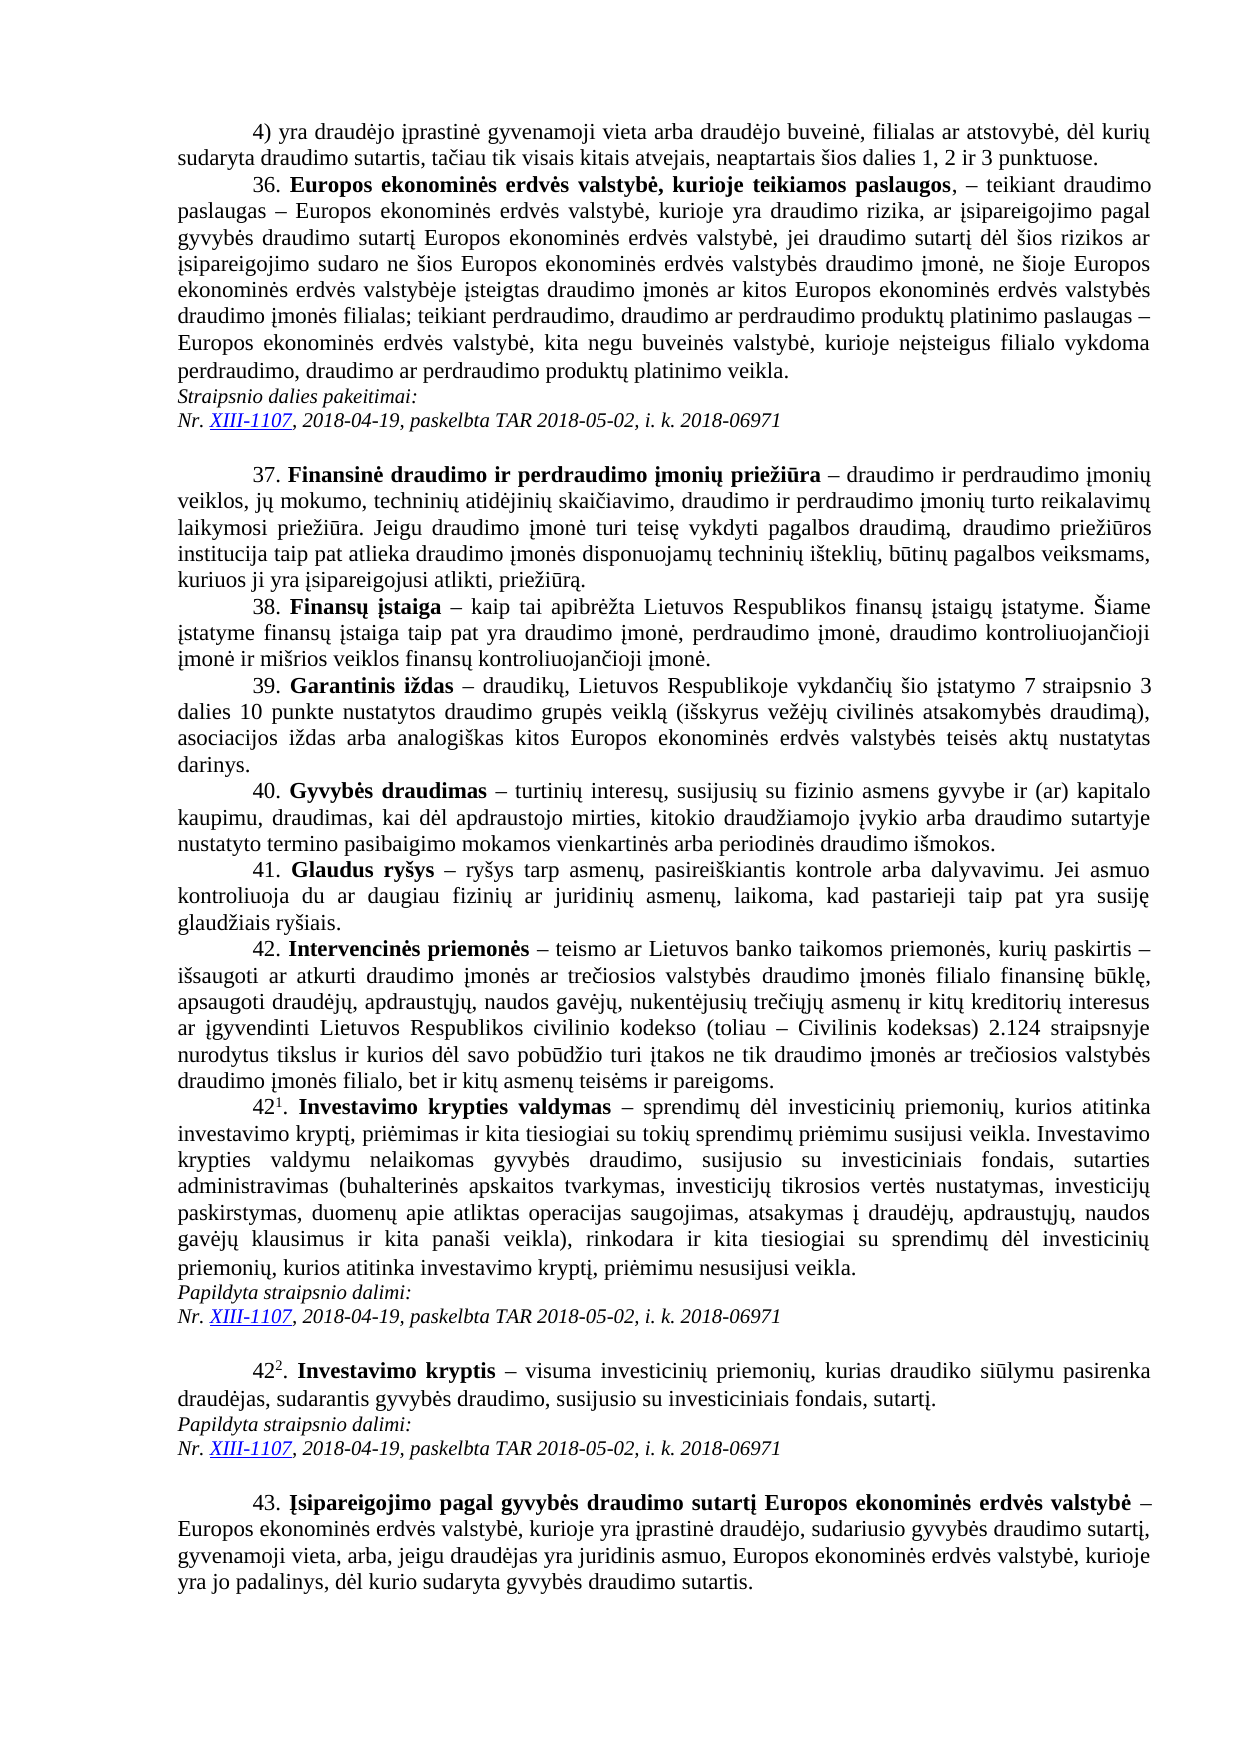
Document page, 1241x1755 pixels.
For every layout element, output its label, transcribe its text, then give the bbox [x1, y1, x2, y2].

text 42. Intervencinės priemonės – teismo ar Lietuvos banko taikomos priemonės, kurių paskirtis – išsaugoti ar atkurti draudimo įmonės ar trečiosios valstybės draudimo įmonės filialo finansinę būklę, apsaugoti draudėjų, apdraustųjų, naudos gavėjų, nukentėjusių trečiųjų asmenų ir kitų kreditorių interesus ar įgyvendinti Lietuvos Respublikos civilinio kodekso (toliau – Civilinis kodeksas) 2.124 straipsnyje nurodytus tikslus ir kurios dėl savo pobūdžio turi įtakos ne tik draudimo įmonės ar trečiosios valstybės draudimo įmonės filialo, bet ir kitų asmenų teisėms ir pareigoms. [177, 935, 1152, 1093]
text Straipsnio dalies pakeitimai: [177, 384, 1152, 408]
text 39. Garantinis iždas – draudikų, Lietuvos Respublikoje vykdančių šio įstatymo 7 straipsnio 3 dalies 10 punkte nustatytos draudimo grupės veiklą (išskyrus vežėjų civilinės atsakomybės draudimą), asociacijos iždas arba analogiškas kitos Europos ekonominės erdvės valstybės teisės aktų nustatytas darinys. [177, 672, 1152, 777]
text Nr. XIII-1107, 2018-04-19, paskelbta TAR 2018-05-02, i. k. 2018-06971 [177, 1436, 1152, 1460]
text 43. Įsipareigojimo pagal gyvybės draudimo sutartį Europos ekonominės erdvės valstybė – Europos ekonominės erdvės valstybė, kurioje yra įprastinė draudėjo, sudariusio gyvybės draudimo sutartį, gyvenamoji vieta, arba, jeigu draudėjas yra juridinis asmuo, Europos ekonominės erdvės valstybė, kurioje yra jo padalinys, dėl kurio sudaryta gyvybės draudimo sutartis. [177, 1489, 1152, 1594]
text 41. Glaudus ryšys – ryšys tarp asmenų, pasireiškiantis kontrole arba dalyvavimu. Jei asmuo kontroliuoja du ar daugiau fizinių ar juridinių asmenų, laikoma, kad pastarieji taip pat yra susiję glaudžiais ryšiais. [177, 856, 1152, 935]
text Papildyta straipsnio dalimi: [177, 1280, 1152, 1304]
text Papildyta straipsnio dalimi: [177, 1412, 1152, 1436]
text Nr. XIII-1107, 2018-04-19, paskelbta TAR 2018-05-02, i. k. 2018-06971 [177, 1304, 1152, 1328]
text 37. Finansinė draudimo ir perdraudimo įmonių priežiūra – draudimo ir perdraudimo įmonių veiklos, jų mokumo, techninių atidėjinių skaičiavimo, draudimo ir perdraudimo įmonių turto reikalavimų laikymosi priežiūra. Jeigu draudimo įmonė turi teisę vykdyti pagalbos draudimą, draudimo priežiūros institucija taip pat atlieka draudimo įmonės disponuojamų techninių išteklių, būtinų pagalbos veiksmams, kuriuos ji yra įsipareigojusi atlikti, priežiūrą. [177, 461, 1152, 593]
text 422. Investavimo kryptis – visuma investicinių priemonių, kurias draudiko siūlymu pasirenka draudėjas, sudarantis gyvybės draudimo, susijusio su investiciniais fondais, sutartį. [177, 1357, 1152, 1412]
text 421. Investavimo krypties valdymas – sprendimų dėl investicinių priemonių, kurios atitinka investavimo kryptį, priėmimas ir kita tiesiogiai su tokių sprendimų priėmimu susijusi veikla. Investavimo krypties valdymu nelaikomas gyvybės draudimo, susijusio su investiciniais fondais, sutarties administravimas (buhalterinės apskaitos tvarkymas, investicijų tikrosios vertės nustatymas, investicijų paskirstymas, duomenų apie atliktas operacijas saugojimas, atsakymas į draudėjų, apdraustųjų, naudos gavėjų klausimus ir kita panaši veikla), rinkodara ir kita tiesiogiai su sprendimų dėl investicinių priemonių, kurios atitinka investavimo kryptį, priėmimu nesusijusi veikla. [177, 1093, 1152, 1280]
text 36. Europos ekonominės erdvės valstybė, kurioje teikiamos paslaugos, – teikiant draudimo paslaugas – Europos ekonominės erdvės valstybė, kurioje yra draudimo rizika, ar įsipareigojimo pagal gyvybės draudimo sutartį Europos ekonominės erdvės valstybė, jei draudimo sutartį dėl šios rizikos ar įsipareigojimo sudaro ne šios Europos ekonominės erdvės valstybės draudimo įmonė, ne šioje Europos ekonominės erdvės valstybėje įsteigtas draudimo įmonės ar kitos Europos ekonominės erdvės valstybės draudimo įmonės filialas; teikiant perdraudimo, draudimo ar perdraudimo produktų platinimo paslaugas – Europos ekonominės erdvės valstybė, kita negu buveinės valstybė, kurioje neįsteigus filialo vykdoma perdraudimo, draudimo ar perdraudimo produktų platinimo veikla. [177, 171, 1152, 384]
text 38. Finansų įstaiga – kaip tai apibrėžta Lietuvos Respublikos finansų įstaigų įstatyme. Šiame įstatyme finansų įstaiga taip pat yra draudimo įmonė, perdraudimo įmonė, draudimo kontroliuojančioji įmonė ir mišrios veiklos finansų kontroliuojančioji įmonė. [177, 593, 1152, 672]
text Nr. XIII-1107, 2018-04-19, paskelbta TAR 2018-05-02, i. k. 2018-06971 [177, 408, 1152, 432]
text 4) yra draudėjo įprastinė gyvenamoji vieta arba draudėjo buveinė, filialas ar atstovybė, dėl kurių sudaryta draudimo sutartis, tačiau tik visais kitais atvejais, neaptartais šios dalies 1, 2 ir 3 punktuose. [177, 118, 1152, 171]
text 40. Gyvybės draudimas – turtinių interesų, susijusių su fizinio asmens gyvybe ir (ar) kapitalo kaupimu, draudimas, kai dėl apdraustojo mirties, kitokio draudžiamojo įvykio arba draudimo sutartyje nustatyto termino pasibaigimo mokamos vienkartinės arba periodinės draudimo išmokos. [177, 777, 1152, 856]
